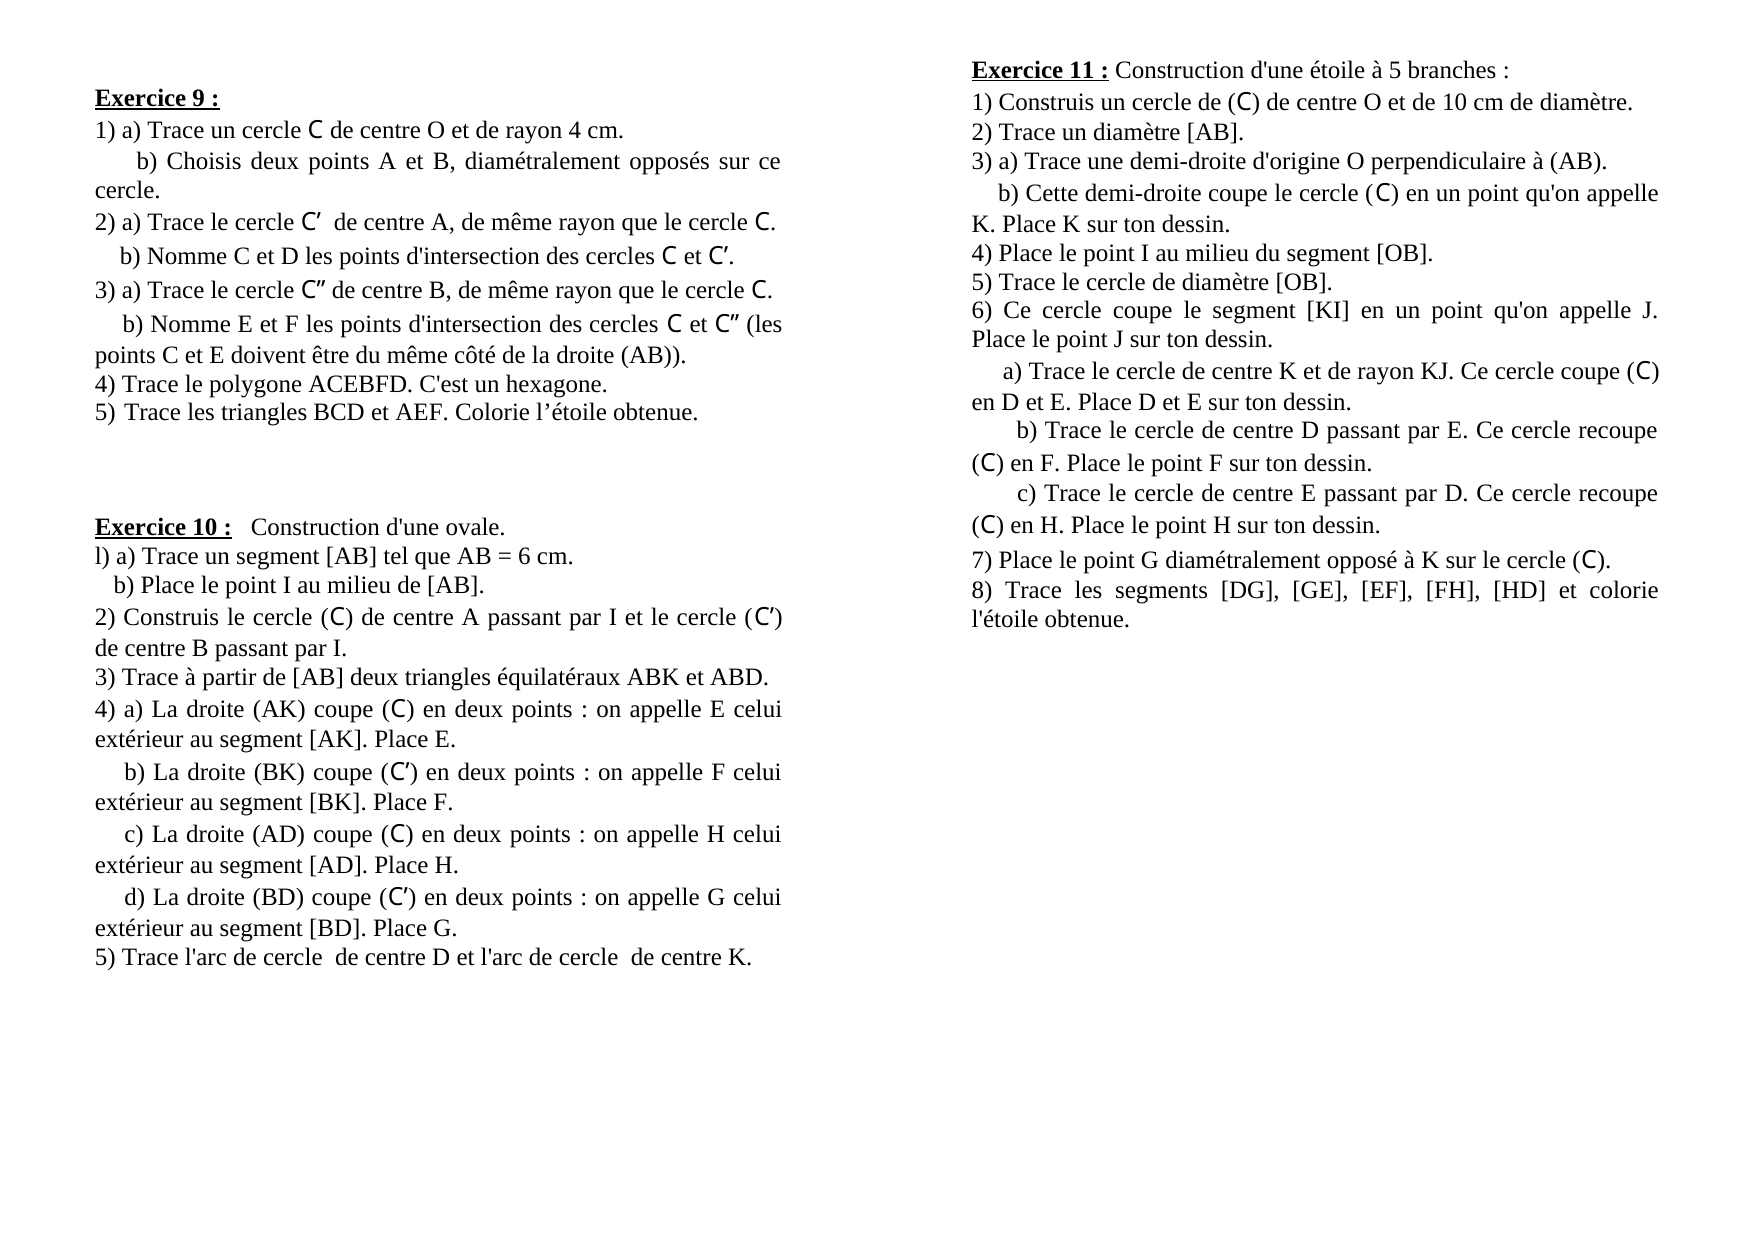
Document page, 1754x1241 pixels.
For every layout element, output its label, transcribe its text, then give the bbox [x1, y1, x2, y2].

text a) Trace le cercle de centre K et de rayon KJ. Ce cercle coupe (C) en D et E. Place D et E sur ton dessin. [971, 353, 1659, 416]
text b) Trace le cercle de centre D passant par E. Ce cercle recoupe (C) en F. Place le point F sur ton dessin. [971, 416, 1659, 478]
text b) Place le point I au milieu de [AB]. [94, 570, 782, 599]
text 3) a) Trace le cercle C’’ de centre B, de même rayon que le cercle C. [94, 272, 782, 306]
text 1) Construis un cercle de (C) de centre O et de 10 cm de diamètre. [971, 83, 1659, 117]
text b) Nomme E et F les points d'intersection des cercles C et C’’ (les points C et E doivent être du même côté de la droite (AB)). [94, 306, 782, 369]
text 5) Trace le cercle de diamètre [OB]. [971, 267, 1659, 295]
text d) La droite (BD) coupe (C’) en deux points : on appelle G celui extérieur au segment [BD]. Place G. [94, 879, 782, 942]
text b) Cette demi-droite coupe le cercle (C) en un point qu'on appelle K. Place K sur ton dessin. [971, 175, 1659, 238]
text 2) Trace un diamètre [AB]. [971, 117, 1659, 146]
text 4) a) La droite (AK) coupe (C) en deux points : on appelle E celui extérieur au segment [AK]. Place E. [94, 690, 782, 753]
text c) La droite (AD) coupe (C) en deux points : on appelle H celui extérieur au segment [AD]. Place H. [94, 816, 782, 879]
text c) Trace le cercle de centre E passant par D. Ce cercle recoupe (C) en H. Place le point H sur ton dessin. [971, 478, 1659, 541]
text Exercice 11 : Construction d'une étoile à 5 branches : [971, 55, 1659, 83]
text 5) Trace l'arc de cercle de centre D et l'arc de cercle de centre K. [94, 942, 782, 970]
text b) Nomme C et D les points d'intersection des cercles C et C’. [94, 238, 782, 272]
text 3) Trace à partir de [AB] deux triangles équilatéraux ABK et ABD. [94, 662, 782, 690]
text 7) Place le point G diamétralement opposé à K sur le cercle (C). [971, 541, 1659, 575]
text 6) Ce cercle coupe le segment [KI] en un point qu'on appelle J. Place le point J sur ton dessin. [971, 295, 1659, 353]
text b) Choisis deux points A et B, diamétralement opposés sur ce cercle. [94, 146, 782, 204]
text 8) Trace les segments [DG], [GE], [EF], [FH], [HD] et colorie l'étoile obtenue. [971, 575, 1659, 633]
text 2) a) Trace le cercle C’ de centre A, de même rayon que le cercle C. [94, 204, 782, 238]
list Trace les triangles BCD et AEF. Colorie l’étoile obtenue. [94, 397, 782, 426]
text 1) a) Trace un cercle C de centre O et de rayon 4 cm. [94, 112, 782, 146]
text 2) Construis le cercle (C) de centre A passant par I et le cercle (C’) de centre B passant par I. [94, 599, 782, 662]
text b) La droite (BK) coupe (C’) en deux points : on appelle F celui extérieur au segment [BK]. Place F. [94, 753, 782, 816]
text Exercice 9 : [94, 83, 782, 112]
text 4) Place le point I au milieu du segment [OB]. [971, 238, 1659, 267]
text 4) Trace le polygone ACEBFD. C'est un hexagone. [94, 369, 782, 397]
text 3) a) Trace une demi-droite d'origine O perpendiculaire à (AB). [971, 146, 1659, 175]
text Exercice 10 : Construction d'une ovale. [94, 512, 782, 541]
text l) a) Trace un segment [AB] tel que AB = 6 cm. [94, 541, 782, 570]
